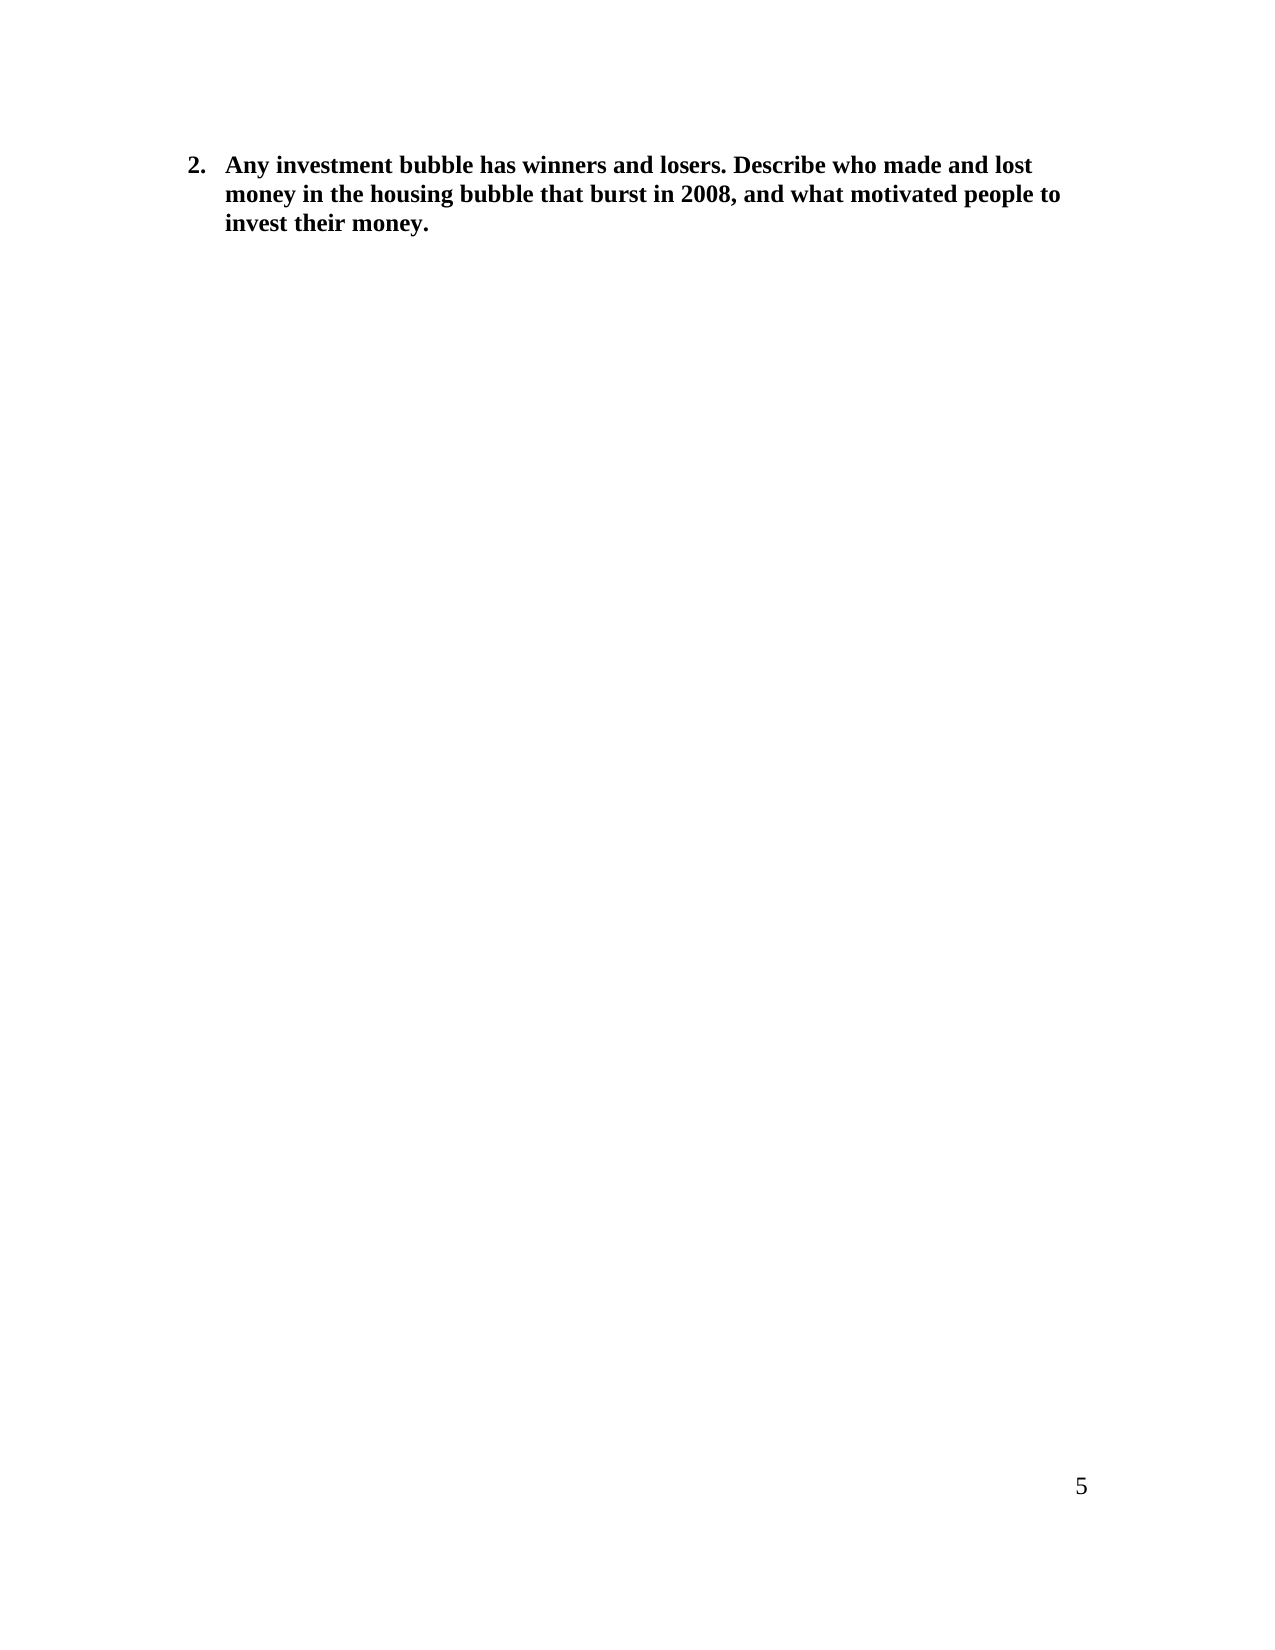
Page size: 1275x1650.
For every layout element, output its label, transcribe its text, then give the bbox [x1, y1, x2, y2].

list Any investment bubble has winners and losers. Describe who made and lost money in the housing bubble that burst in 2008, and what motivated people to invest their money. [187, 150, 1087, 237]
